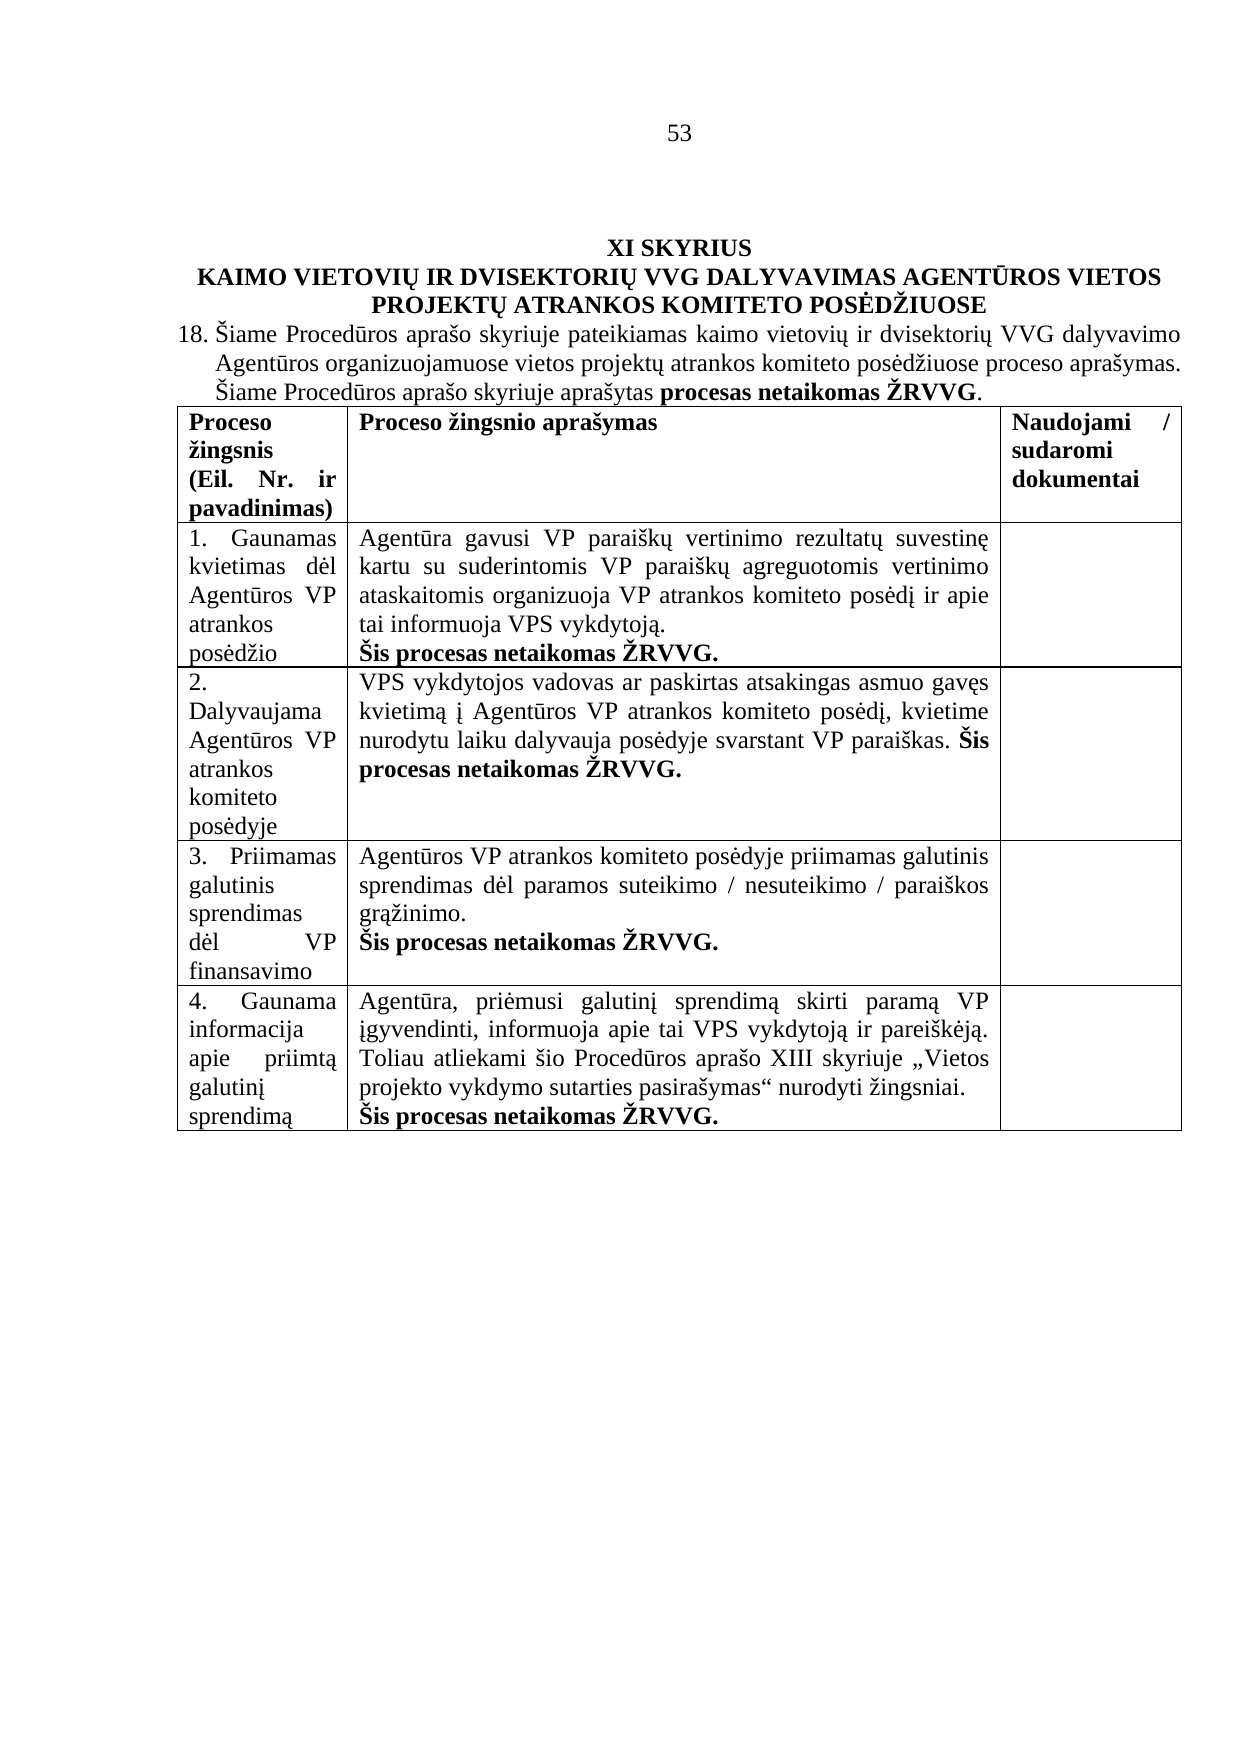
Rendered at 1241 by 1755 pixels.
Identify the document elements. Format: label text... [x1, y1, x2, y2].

table_cell [1001, 986, 1181, 1129]
table_cell 2. Dalyvaujama Agentūros VP atrankos komiteto posėdyje [178, 668, 347, 840]
table_header Proceso žingsnio aprašymas [348, 407, 1000, 522]
table_header Naudojami / sudaromi dokumentai [1001, 407, 1181, 522]
text kaimo vietovių IR dvisektorių VVG DALYVAVIMAS AGENTŪROS VIETOS PROJEKTŲ ATRANKOS KOMITETO POSĖDŽIUOSE [177, 262, 1181, 319]
table_cell VPS vykdytojos vadovas ar paskirtas atsakingas asmuo gavęs kvietimą į Agentūros VP atrankos komiteto posėdį, kvietime nurodytu laiku dalyvauja posėdyje svarstant VP paraiškas. Šis procesas netaikomas ŽRVVG. [348, 668, 1000, 840]
table_cell Agentūra gavusi VP paraiškų vertinimo rezultatų suvestinę kartu su suderintomis VP paraiškų agreguotomis vertinimo ataskaitomis organizuoja VP atrankos komiteto posėdį ir apie tai informuoja VPS vykdytoją. Šis procesas netaikomas ŽRVVG. [348, 523, 1000, 666]
table_cell Agentūros VP atrankos komiteto posėdyje priimamas galutinis sprendimas dėl paramos suteikimo / nesuteikimo / paraiškos grąžinimo. Šis procesas netaikomas ŽRVVG. [348, 841, 1000, 985]
table_cell 1. Gaunamas kvietimas dėl Agentūros VP atrankos posėdžio [178, 523, 347, 666]
table_header Proceso žingsnis (Eil. Nr. ir pavadinimas) [178, 407, 347, 522]
table_cell 3. Priimamas galutinis sprendimas dėl VP finansavimo [178, 841, 347, 985]
table_cell [1001, 523, 1181, 666]
table_cell [1001, 668, 1181, 840]
text 18. Šiame Procedūros aprašo skyriuje pateikiamas kaimo vietovių ir dvisektorių VVG dalyvavimo Agentūros organizuojamuose vietos projektų atrankos komiteto posėdžiuose proceso aprašymas. Šiame Procedūros aprašo skyriuje aprašytas procesas netaikomas ŽRVVG. [177, 319, 1181, 406]
table_cell [1001, 841, 1181, 985]
text XI SKYRIUS [177, 233, 1181, 262]
table_cell 4. Gaunama informacija apie priimtą galutinį sprendimą [178, 986, 347, 1129]
table_cell Agentūra, priėmusi galutinį sprendimą skirti paramą VP įgyvendinti, informuoja apie tai VPS vykdytoją ir pareiškėją. Toliau atliekami šio Procedūros aprašo XIII skyriuje „Vietos projekto vykdymo sutarties pasirašymas“ nurodyti žingsniai. Šis procesas netaikomas ŽRVVG. [348, 986, 1000, 1129]
